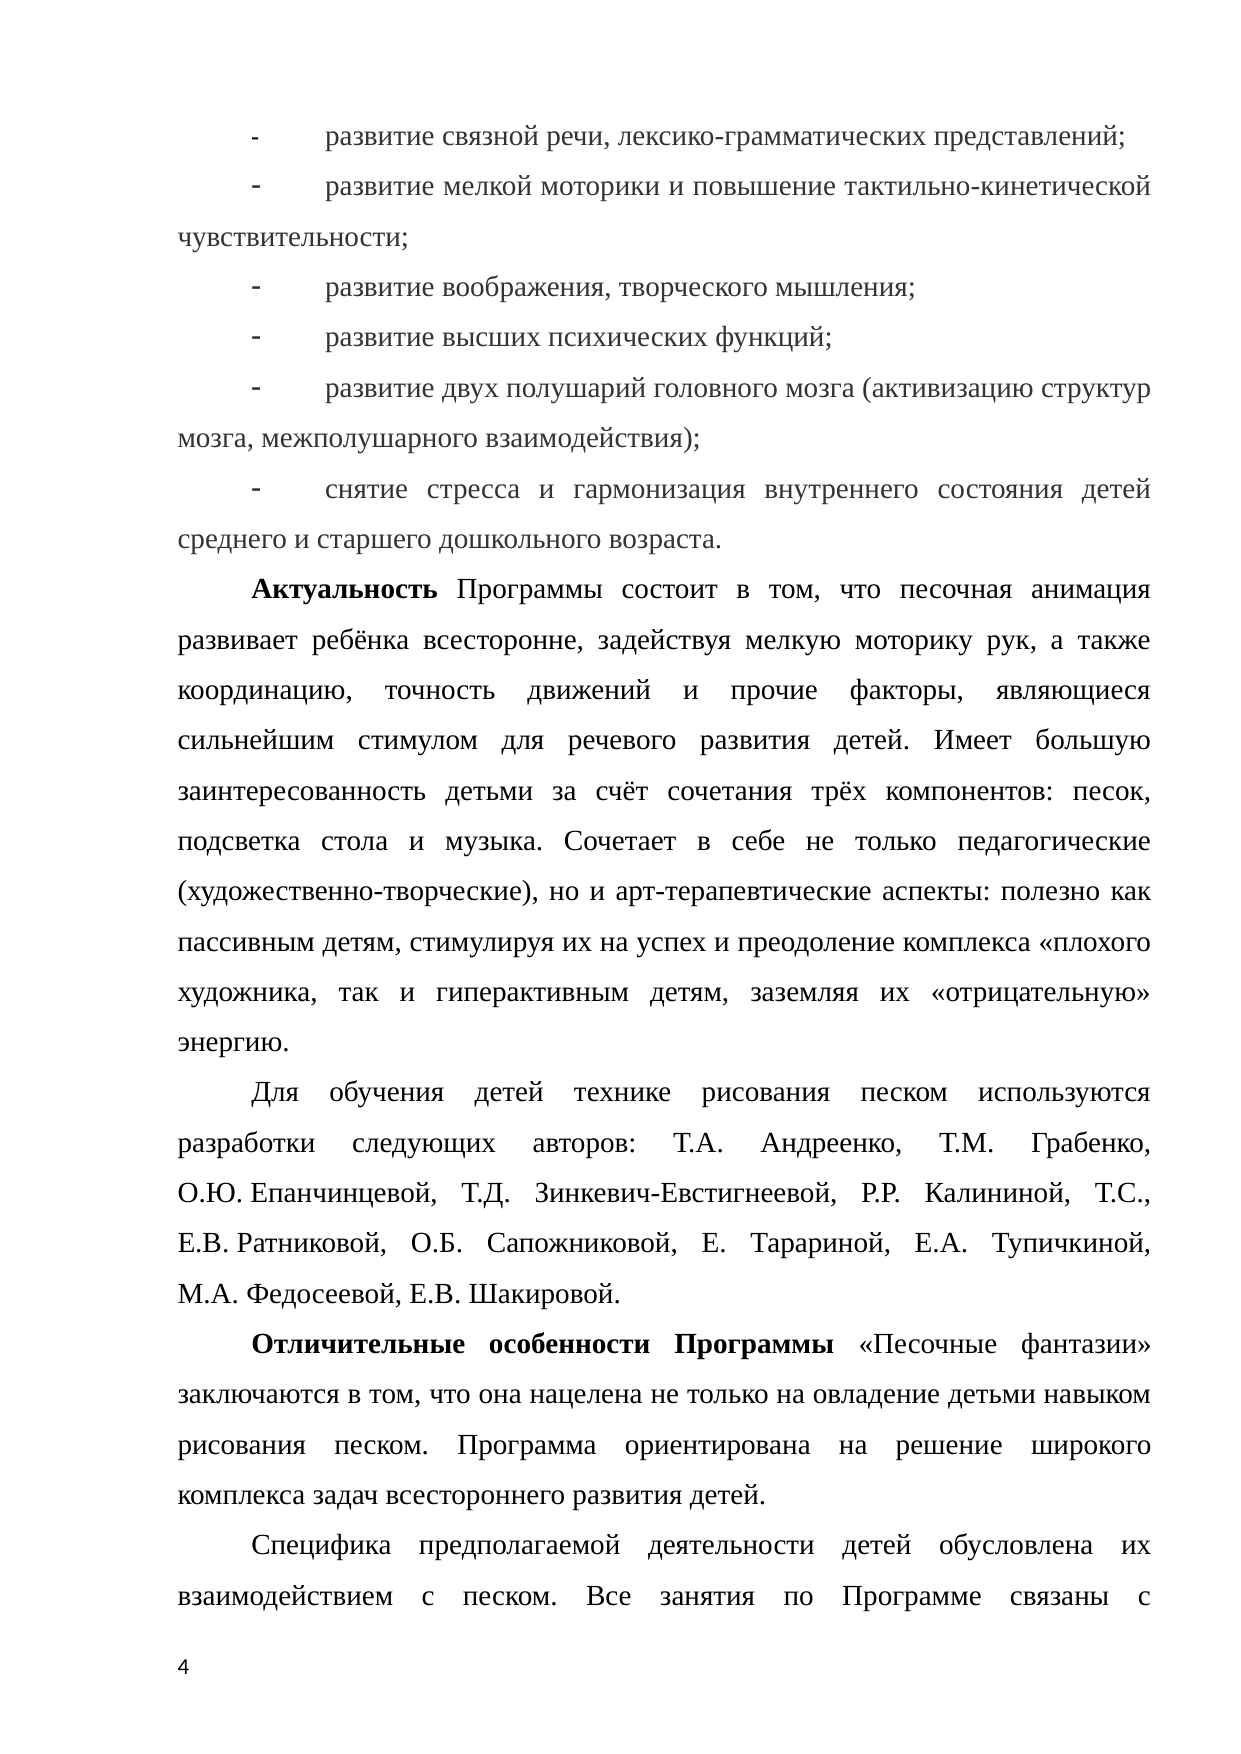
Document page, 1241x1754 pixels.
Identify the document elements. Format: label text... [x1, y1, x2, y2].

text Актуальность Программы состоит в том, что песочная анимация развивает ребёнка всесторонне, задействуя мелкую моторику рук, а также координацию, точность движений и прочие факторы, являющиеся сильнейшим стимулом для речевого развития детей. Имеет большую заинтересованность детьми за счёт сочетания трёх компонентов: песок, подсветка стола и музыка. Сочетает в себе не только педагогические (художественно-творческие), но и арт-терапевтические аспекты: полезно как пассивным детям, стимулируя их на успех и преодоление комплекса «плохого художника, так и гиперактивным детям, заземляя их «отрицательную» энергию. [177, 571, 1152, 1058]
text Специфика предполагаемой деятельности детей обусловлена их взаимодействием с песком. Все занятия по Программе связаны с [177, 1527, 1152, 1611]
list снятие стресса и гармонизация внутреннего состояния детей среднего и старшего дошкольного возраста. [177, 471, 1152, 555]
list развитие связной речи, лексико-грамматических представлений; [177, 118, 1152, 152]
list развитие воображения, творческого мышления; [177, 269, 1152, 303]
text Отличительные особенности Программы «Песочные фантазии» заключаются в том, что она нацелена не только на овладение детьми навыком рисования песком. Программа ориентирована на решение широкого комплекса задач всестороннего развития детей. [177, 1326, 1152, 1511]
list развитие высших психических функций; [177, 319, 1152, 353]
list развитие мелкой моторики и повышение тактильно-кинетической чувствительности; [177, 168, 1152, 252]
list развитие двух полушарий головного мозга (активизацию структур мозга, межполушарного взаимодействия); [177, 370, 1152, 454]
text Для обучения детей технике рисования песком используются разработки следующих авторов: Т.А. Андреенко, Т.М. Грабенко, О.Ю. Епанчинцевой, Т.Д. Зинкевич-Евстигнеевой, Р.Р. Калининой, Т.С., Е.В. Ратниковой, О.Б. Сапожниковой, Е. Тарариной, Е.А. Тупичкиной, М.А. Федосеевой, Е.В. Шакировой. [177, 1074, 1152, 1309]
